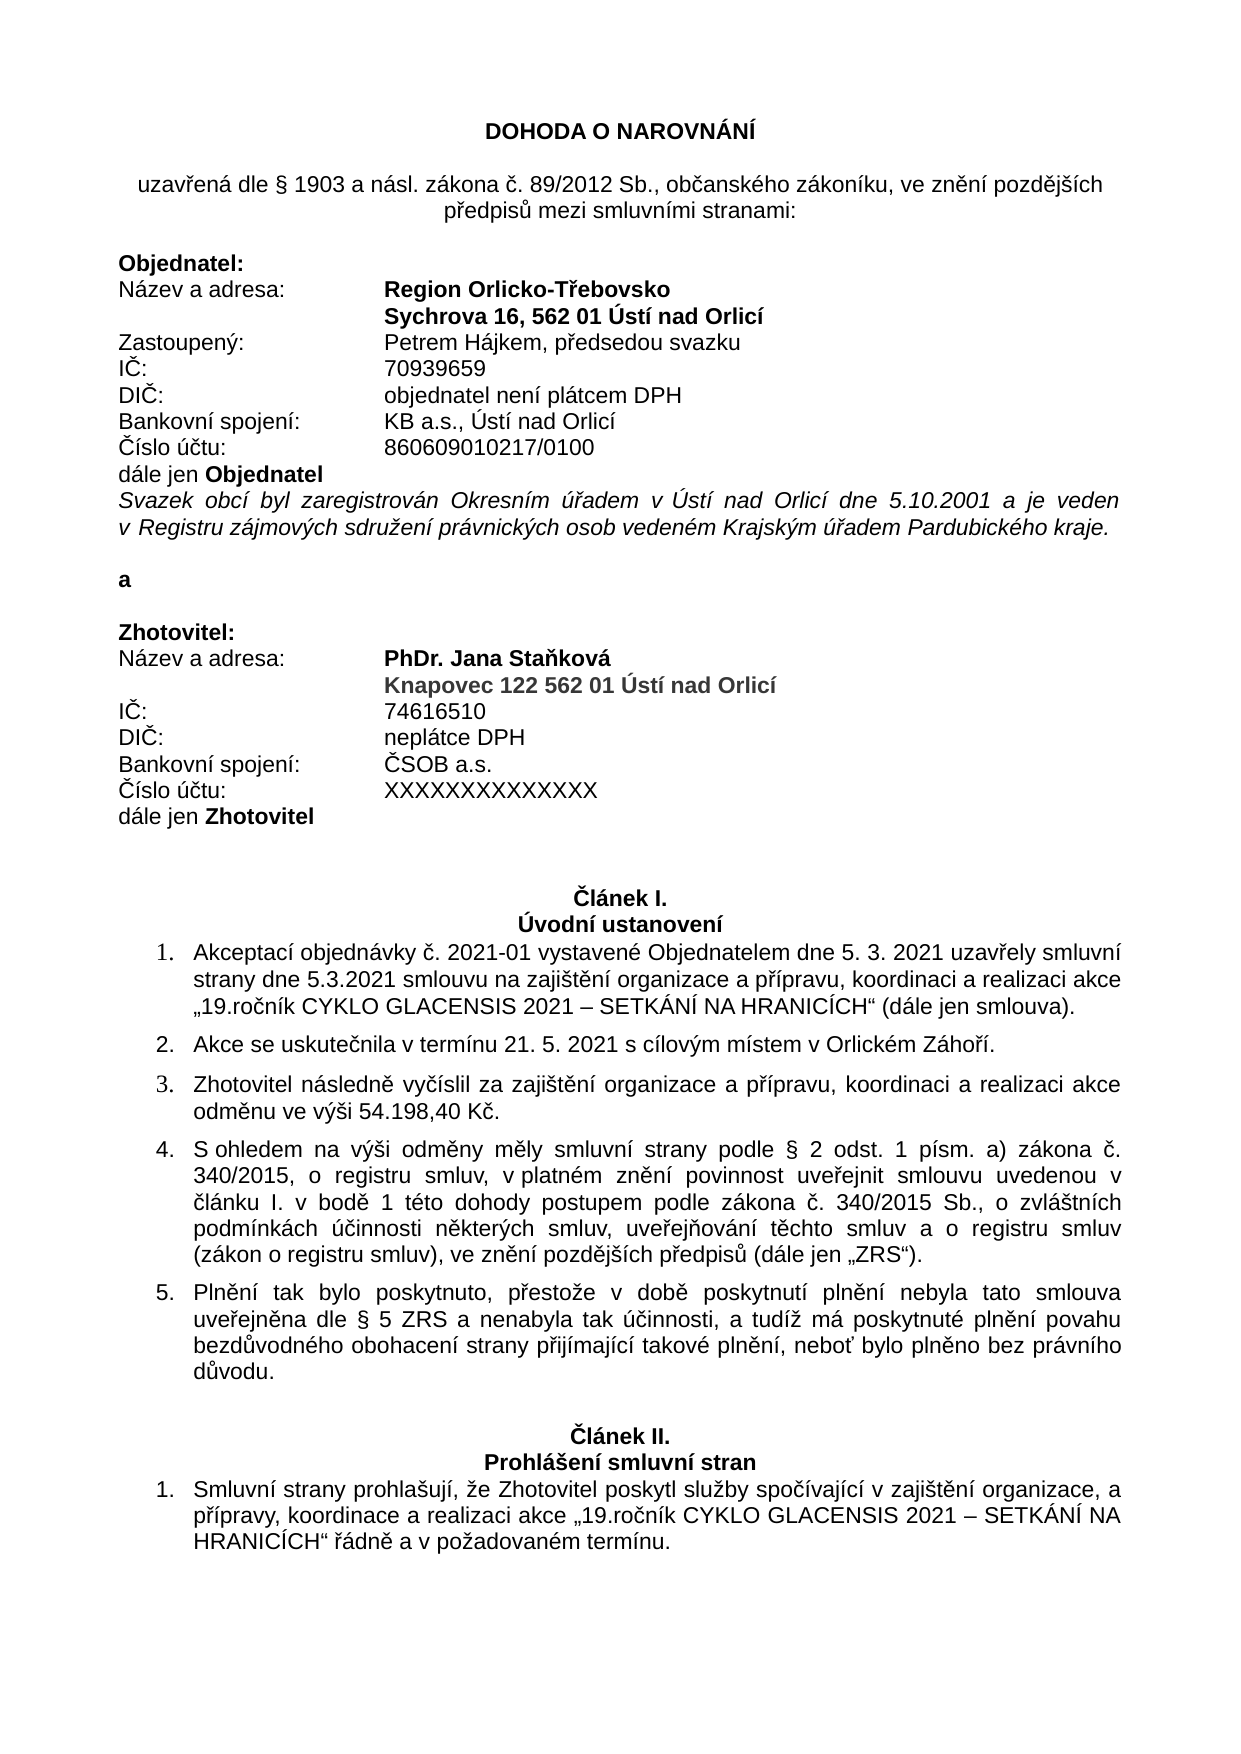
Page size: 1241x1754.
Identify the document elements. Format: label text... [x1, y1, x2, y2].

text Úvodní ustanovení [118, 911, 1122, 937]
text dále jen Zhotovitel [118, 803, 1122, 830]
text dále jen Objednatel [118, 461, 1122, 487]
text DIČ: objednatel není plátcem DPH [118, 382, 1122, 408]
text Článek I. [118, 885, 1122, 911]
text Sychrova 16, 562 01 Ústí nad Orlicí [118, 303, 1122, 329]
text Prohlášení smluvní stran [118, 1449, 1122, 1476]
text Bankovní spojení: KB a.s., Ústí nad Orlicí [118, 408, 1122, 434]
text DOHODA O NAROVNÁNÍ [118, 118, 1122, 144]
text Zastoupený: Petrem Hájkem, předsedou svazku [118, 329, 1122, 355]
list Zhotovitel následně vyčíslil za zajištění organizace a přípravu, koordinaci a realizaci akce odměnu ve výši 54.198,40 Kč. [156, 1069, 1122, 1124]
text a [118, 566, 1122, 592]
text Číslo účtu: 860609010217/0100 [118, 434, 1122, 461]
text DIČ: neplátce DPH [118, 724, 1122, 751]
text Bankovní spojení: ČSOB a.s. [118, 751, 1122, 777]
text Číslo účtu: XXXXXXXXXXXXXX [118, 777, 1122, 803]
text uzavřená dle § 1903 a násl. zákona č. 89/2012 Sb., občanského zákoníku, ve znění pozdějších předpisů mezi smluvními stranami: [118, 171, 1122, 223]
text IČ: 74616510 [118, 698, 1122, 724]
text Objednatel: [118, 250, 1122, 276]
text Knapovec 122 562 01 Ústí nad Orlicí [118, 672, 1122, 698]
text IČ: 70939659 [118, 355, 1122, 382]
list S ohledem na výši odměny měly smluvní strany podle § 2 odst. 1 písm. a) zákona č. 340/2015, o registru smluv, v platném znění povinnost uveřejnit smlouvu uvedenou v článku I. v bodě 1 této dohody postupem podle zákona č. 340/2015 Sb., o zvláštních podmínkách účinnosti některých smluv, uveřejňování těchto smluv a o registru smluv (zákon o registru smluv), ve znění pozdějších předpisů (dále jen „ZRS“). [156, 1136, 1122, 1267]
list Akceptací objednávky č. 2021-01 vystavené Objednatelem dne 5. 3. 2021 uzavřely smluvní strany dne 5.3.2021 smlouvu na zajištění organizace a přípravu, koordinaci a realizaci akce „19.ročník CYKLO GLACENSIS 2021 – SETKÁNÍ NA HRANICÍCH“ (dále jen smlouva). [156, 937, 1122, 1019]
text Název a adresa: Region Orlicko-Třebovsko [118, 276, 1122, 303]
text Článek II. [118, 1423, 1122, 1449]
text Název a adresa: PhDr. Jana Staňková [118, 645, 1122, 672]
list Smluvní strany prohlašují, že Zhotovitel poskytl služby spočívající v zajištění organizace, a přípravy, koordinace a realizaci akce „19.ročník CYKLO GLACENSIS 2021 – SETKÁNÍ NA HRANICÍCH“ řádně a v požadovaném termínu. [156, 1476, 1122, 1554]
text Svazek obcí byl zaregistrován Okresním úřadem v Ústí nad Orlicí dne 5.10.2001 a je veden v Registru zájmových sdružení právnických osob vedeném Krajským úřadem Pardubického kraje. [118, 487, 1122, 540]
list Akce se uskutečnila v termínu 21. 5. 2021 s cílovým místem v Orlickém Záhoří. [156, 1031, 1122, 1057]
text Zhotovitel: [118, 619, 1122, 645]
list Plnění tak bylo poskytnuto, přestože v době poskytnutí plnění nebyla tato smlouva uveřejněna dle § 5 ZRS a nenabyla tak účinnosti, a tudíž má poskytnuté plnění povahu bezdůvodného obohacení strany přijímající takové plnění, neboť bylo plněno bez právního důvodu. [156, 1279, 1122, 1385]
